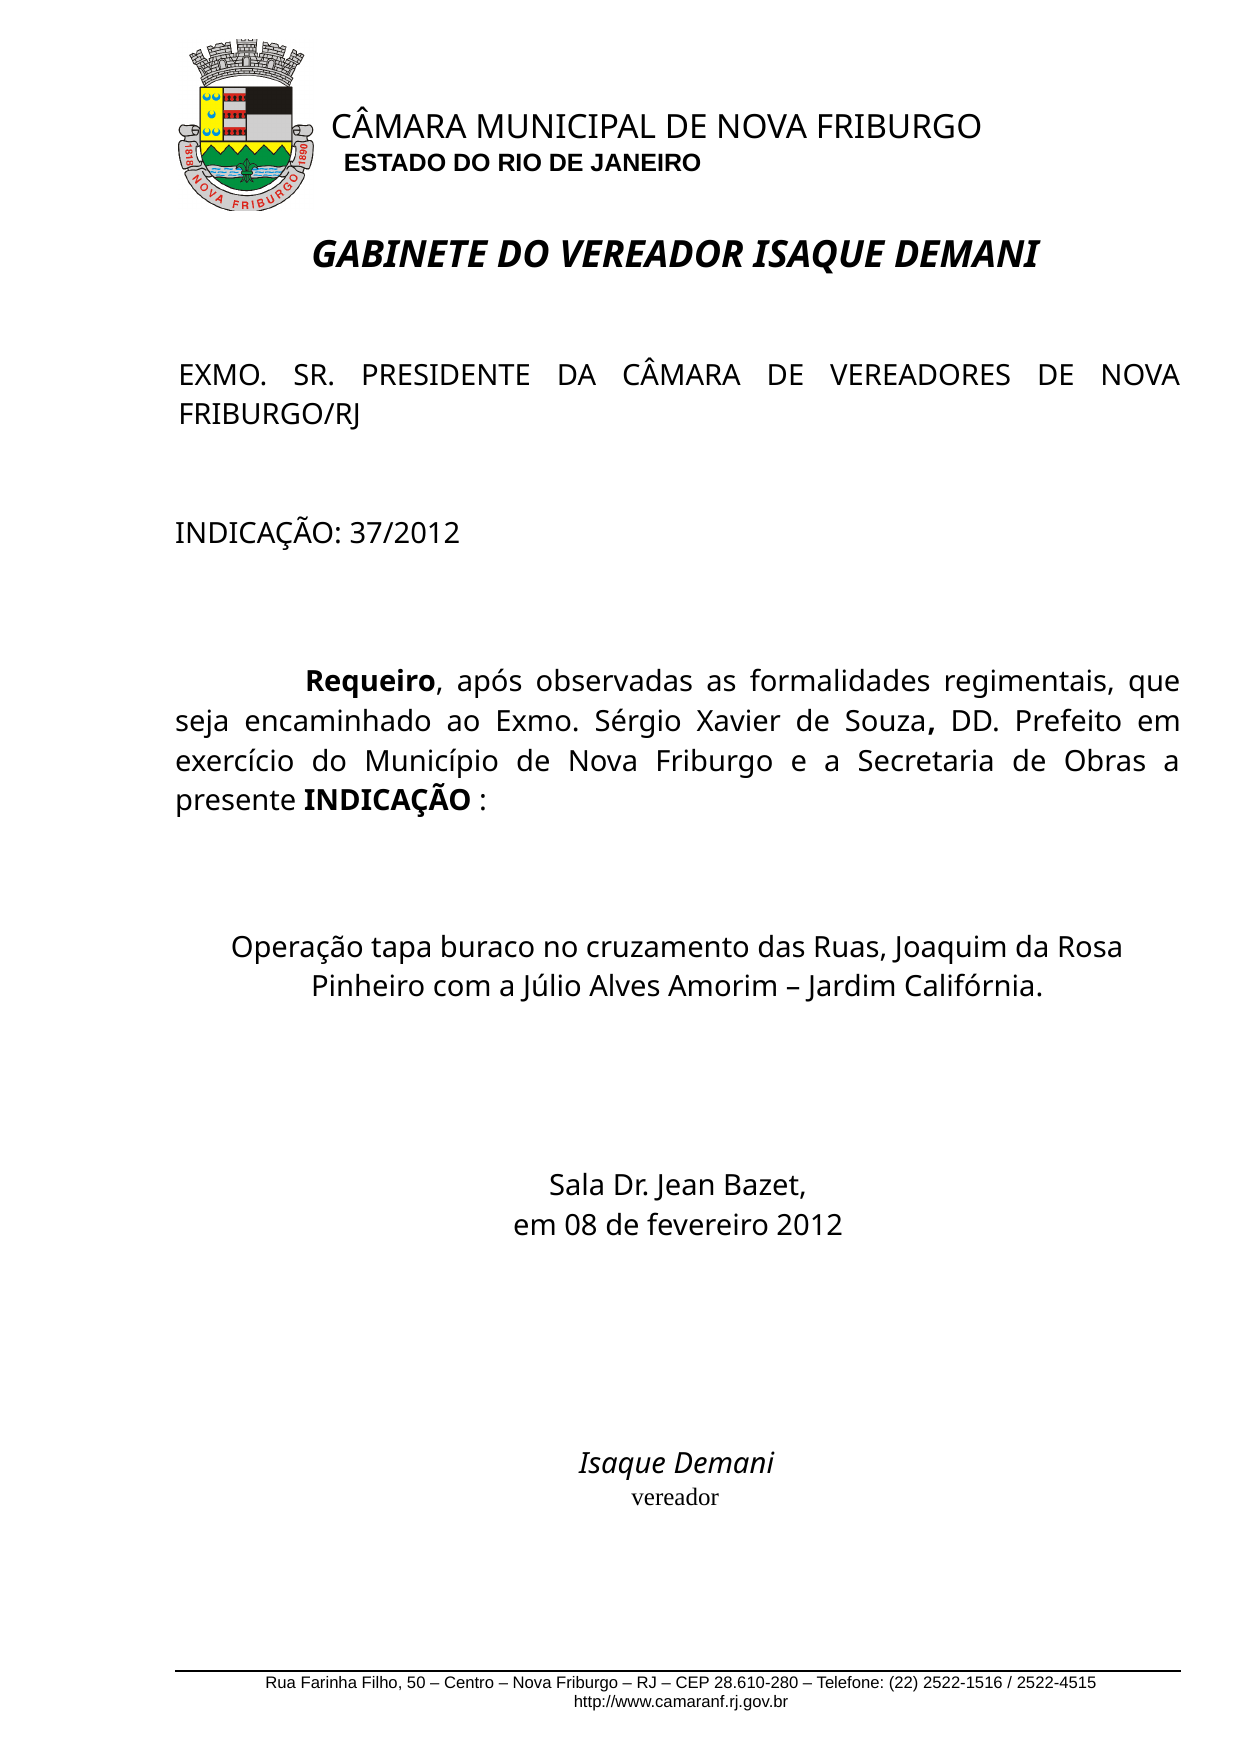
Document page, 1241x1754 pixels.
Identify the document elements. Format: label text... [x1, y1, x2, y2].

text Sala Dr. Jean Bazet, [175, 1164, 1181, 1204]
text EXMO. SR. PRESIDENTE DA CÂMARA DE VEREADORES DE NOVA FRIBURGO/RJ [178, 354, 1181, 433]
text INDICAÇÃO: 37/2012 [175, 513, 1181, 552]
text Requeiro, após observadas as formalidades regimentais, que seja encaminhado ao Exmo. Sérgio Xavier de Souza, DD. Prefeito em exercício do Município de Nova Friburgo e a Secretaria de Obras a presente INDICAÇÃO : [175, 661, 1181, 819]
text GABINETE DO VEREADOR ISAQUE DEMANI [173, 227, 1181, 278]
text em 08 de fevereiro 2012 [175, 1204, 1181, 1243]
text vereador [175, 1482, 1181, 1510]
text Operação tapa buraco no cruzamento das Ruas, Joaquim da Rosa Pinheiro com a Júlio Alves Amorim – Jardim Califórnia. [173, 926, 1181, 1005]
text Isaque Demani [175, 1442, 1181, 1482]
